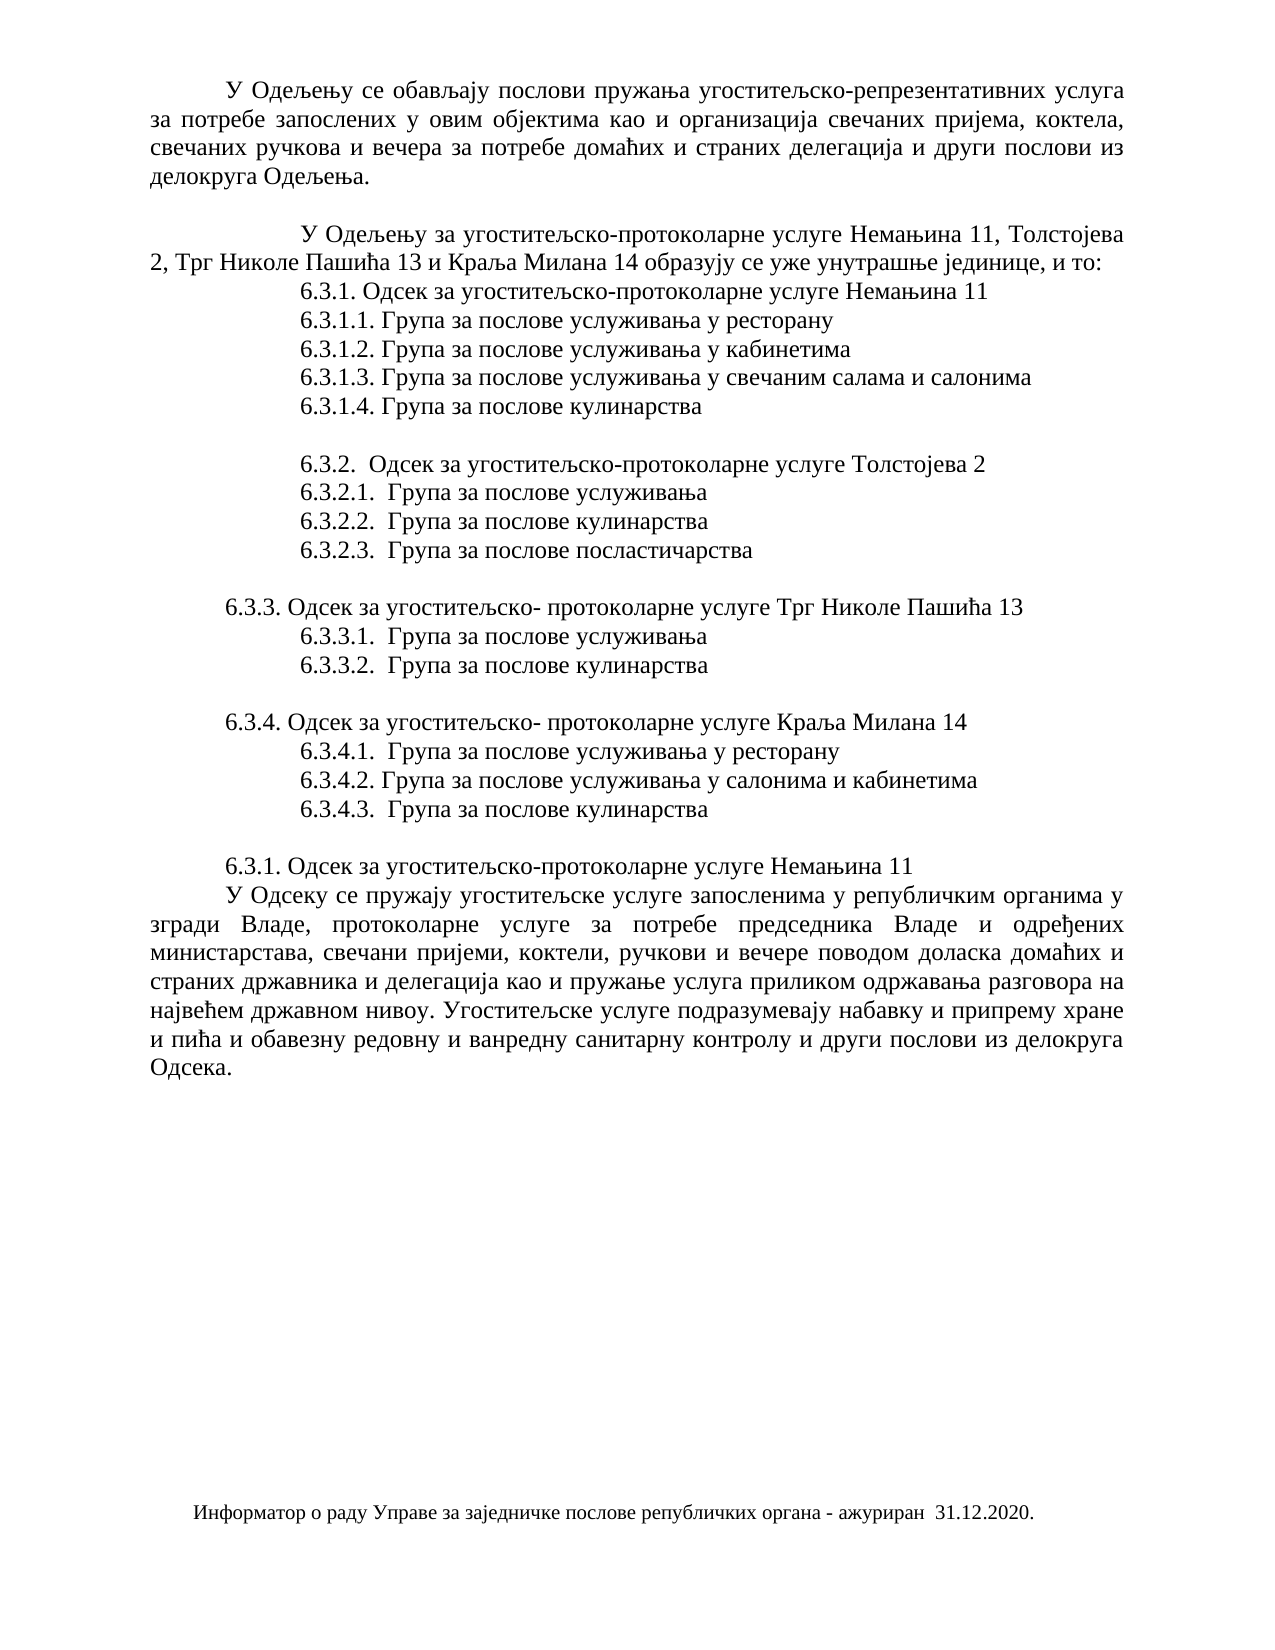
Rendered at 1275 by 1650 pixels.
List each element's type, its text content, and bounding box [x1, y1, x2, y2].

text 6.3.1.2. Група за послове услуживања у кабинетима [150, 334, 1125, 362]
text 6.3.3.2. Група за послове кулинарства [150, 650, 1125, 679]
text У Одељењу за угоститељско-протоколарне услуге Немањина 11, Толстојева 2, Трг Николе Пашића 13 и Краља Милана 14 образују се уже унутрашње јединице, и то: [150, 219, 1125, 276]
text У Одсеку се пружају угоститељске услуге запосленима у републичким органима у згради Владе, протоколарне услуге за потребе председника Владе и одређених министарстава, свечани пријеми, коктели, ручкови и вечере поводом доласка домаћих и страних државника и делегација као и пружање услуга приликом одржавања разговора на највећем државном нивоу. Угоститељске услуге подразумевају набавку и припрему хране и пића и обавезну редовну и ванредну санитарну контролу и други послови из делокруга Одсека. [150, 880, 1125, 1081]
text 6.3.1.4. Група за послове кулинарства [150, 391, 1125, 420]
text 6.3.4.3. Група за послове кулинарства [150, 794, 1125, 822]
text 6.3.1.3. Група за послове услуживања у свечаним салама и салонима [150, 362, 1125, 391]
text 6.3.2.2. Група за послове кулинарства [150, 506, 1125, 535]
text 6.3.2. Одсек за угоститељско-протоколарне услуге Толстојева 2 [150, 449, 1125, 477]
text 6.3.1.1. Група за послове услуживања у ресторану [150, 305, 1125, 334]
text 6.3.1. Одсек за угоститељско-протоколарне услуге Немањина 11 [150, 276, 1125, 305]
text 6.3.3.1. Група за послове услуживања [150, 621, 1125, 650]
text 6.3.4.1. Група за послове услуживања у ресторану [150, 736, 1125, 765]
text 6.3.2.3. Група за послове посластичарства [150, 535, 1125, 564]
text 6.3.3. Одсек за угоститељско- протоколарне услуге Трг Николе Пашића 13 [150, 592, 1125, 621]
text У Одељењу се обављају послови пружања угоститељско-репрезентативних услуга за потребе запослених у овим објектима као и организација свечаних пријема, коктела, свечаних ручкова и вечера за потребе домаћих и страних делегација и други послови из делокруга Одељења. [150, 75, 1125, 190]
text 6.3.4.2. Група за послове услуживања у салонима и кабинетима [150, 765, 1125, 794]
text 6.3.1. Одсек за угоститељско-протоколарне услуге Немањина 11 [150, 851, 1125, 880]
text 6.3.4. Одсек за угоститељско- протоколарне услуге Краља Милана 14 [150, 707, 1125, 736]
text 6.3.2.1. Група за послове услуживања [150, 477, 1125, 506]
